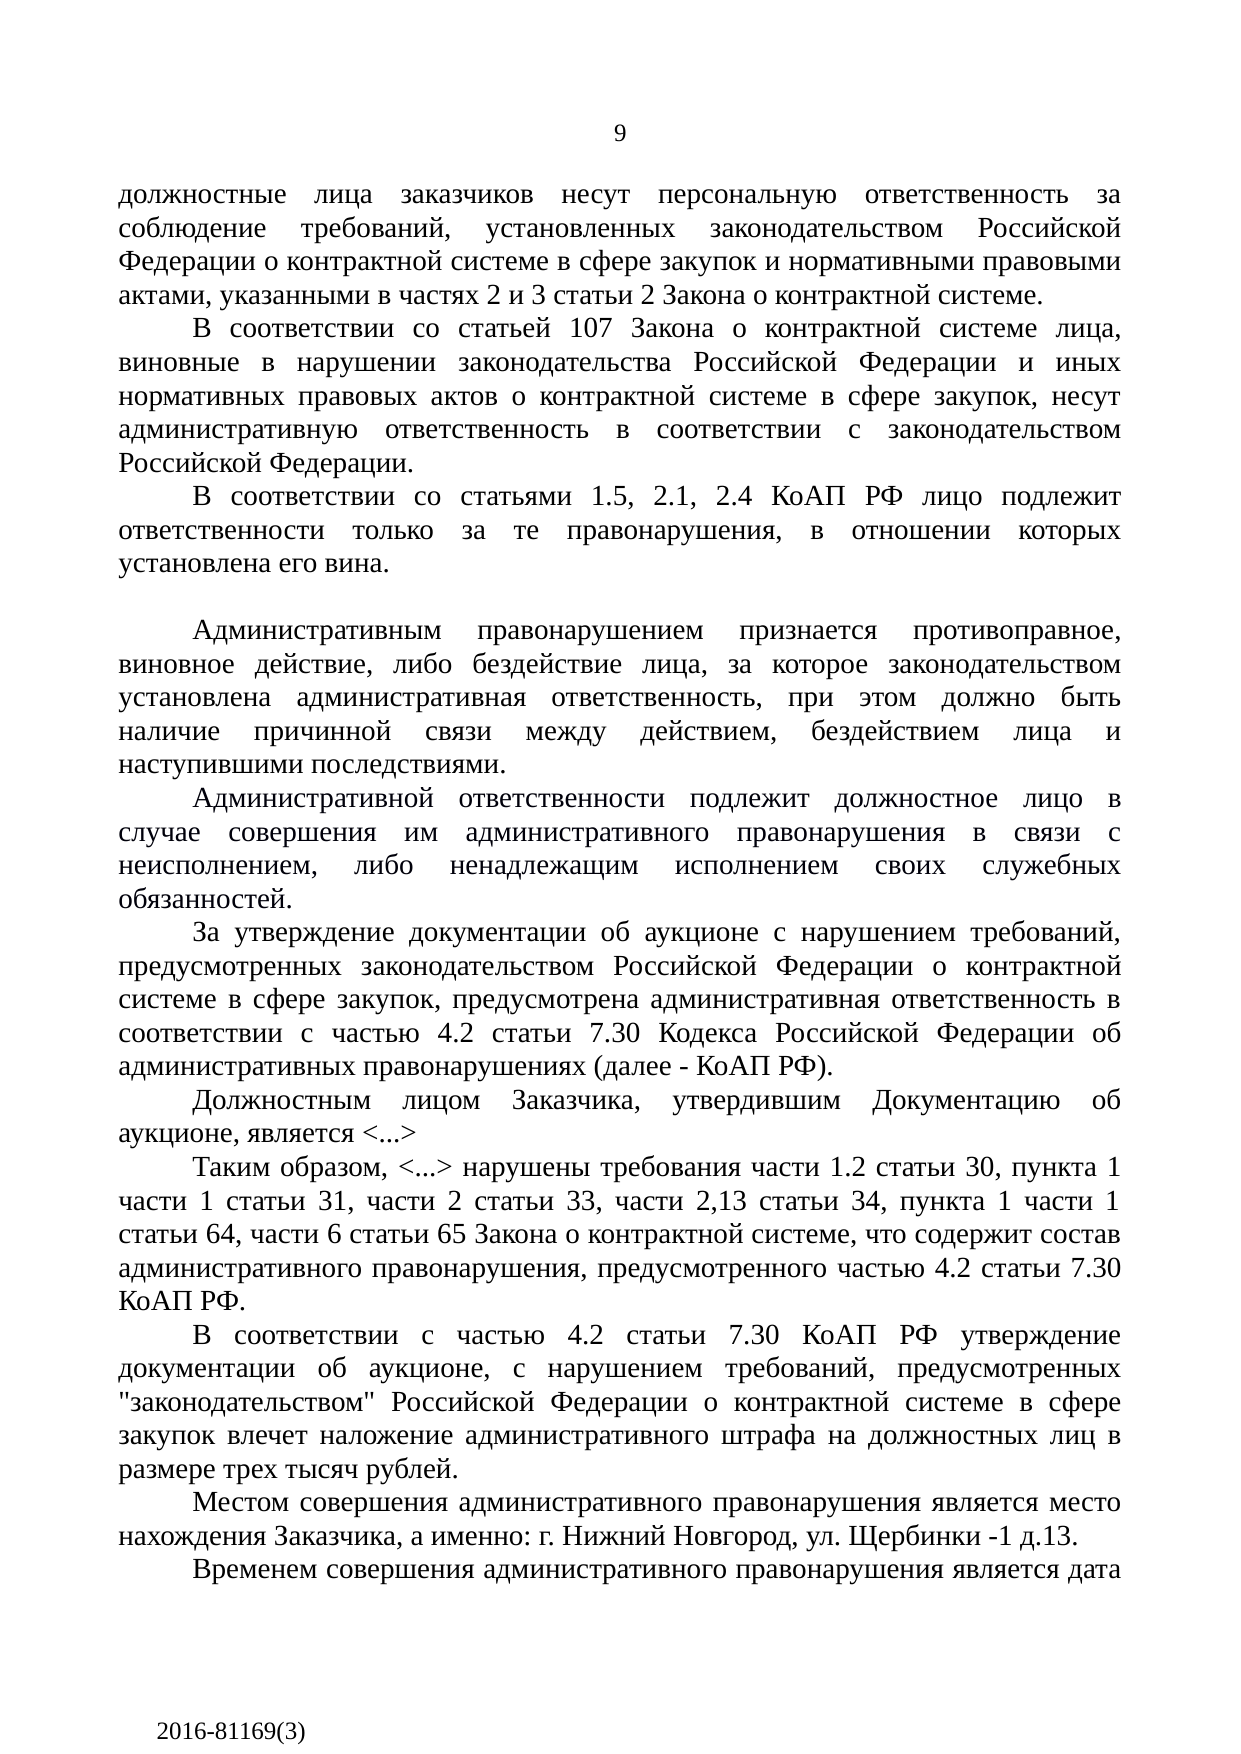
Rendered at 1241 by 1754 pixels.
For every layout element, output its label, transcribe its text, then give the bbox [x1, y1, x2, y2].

text Таким образом, <...> нарушены требования части 1.2 статьи 30, пункта 1 части 1 статьи 31, части 2 статьи 33, части 2,13 статьи 34, пункта 1 части 1 статьи 64, части 6 статьи 65 Закона о контрактной системе, что содержит состав административного правонарушения, предусмотренного частью 4.2 статьи 7.30 КоАП РФ. [118, 1149, 1122, 1317]
text В соответствии со статьей 107 Закона о контрактной системе лица, виновные в нарушении законодательства Российской Федерации и иных нормативных правовых актов о контрактной системе в сфере закупок, несут административную ответственность в соответствии с законодательством Российской Федерации. [118, 311, 1122, 478]
text Должностным лицом Заказчика, утвердившим Документацию об аукционе, является <...> [118, 1082, 1122, 1149]
text В соответствии с частью 4.2 статьи 7.30 КоАП РФ утверждение документации об аукционе, с нарушением требований, предусмотренных "законодательством" Российской Федерации о контрактной системе в сфере закупок влечет наложение административного штрафа на должностных лиц в размере трех тысяч рублей. [118, 1317, 1122, 1484]
text должностные лица заказчиков несут персональную ответственность за соблюдение требований, установленных законодательством Российской Федерации о контрактной системе в сфере закупок и нормативными правовыми актами, указанными в частях 2 и 3 статьи 2 Закона о контрактной системе. [118, 176, 1122, 311]
text Временем совершения административного правонарушения является дата [118, 1552, 1122, 1585]
text В соответствии со статьями 1.5, 2.1, 2.4 КоАП РФ лицо подлежит ответственности только за те правонарушения, в отношении которых установлена его вина. [118, 478, 1122, 579]
text За утверждение документации об аукционе с нарушением требований, предусмотренных законодательством Российской Федерации о контрактной системе в сфере закупок, предусмотрена административная ответственность в соответствии с частью 4.2 статьи 7.30 Кодекса Российской Федерации об административных правонарушениях (далее - КоАП РФ). [118, 914, 1122, 1082]
text Административной ответственности подлежит должностное лицо в случае совершения им административного правонарушения в связи с неисполнением, либо ненадлежащим исполнением своих служебных обязанностей. [118, 780, 1122, 914]
text Местом совершения административного правонарушения является место нахождения Заказчика, а именно: г. Нижний Новгород, ул. Щербинки -1 д.13. [118, 1484, 1122, 1552]
text Административным правонарушением признается противоправное, виновное действие, либо бездействие лица, за которое законодательством установлена административная ответственность, при этом должно быть наличие причинной связи между действием, бездействием лица и наступившими последствиями. [118, 612, 1122, 780]
